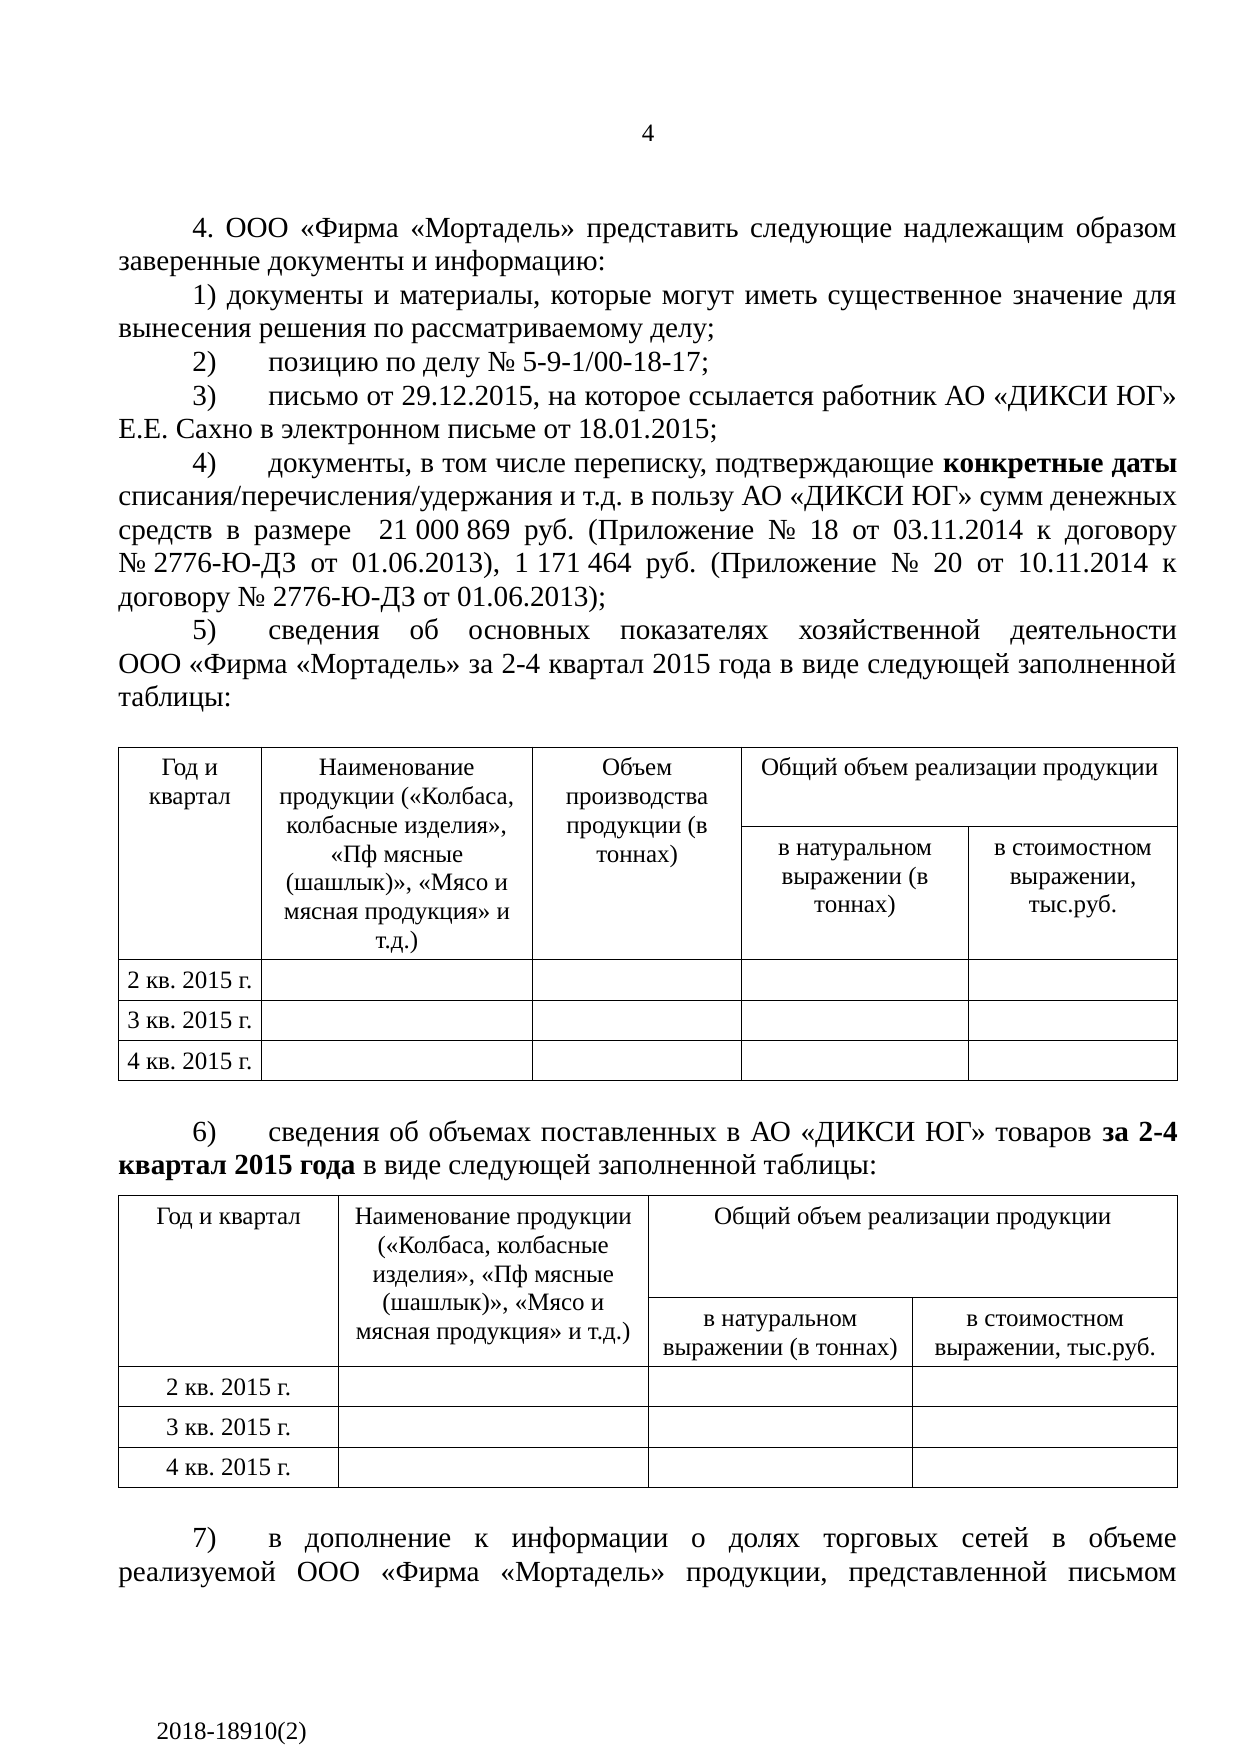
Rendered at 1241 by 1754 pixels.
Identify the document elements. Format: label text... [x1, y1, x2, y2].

table_cell [262, 960, 532, 1000]
table_cell в стоимостном выражении, тыс.руб. [969, 827, 1177, 959]
table_cell [533, 1041, 741, 1080]
table_cell [969, 1041, 1177, 1080]
table_cell [533, 1001, 741, 1040]
table_cell 2 кв. 2015 г. [119, 960, 261, 1000]
table_cell 3 кв. 2015 г. [119, 1407, 338, 1447]
list документы, в том числе переписку, подтверждающие конкретные даты списания/перечисления/удержания и т.д. в пользу АО «ДИКСИ ЮГ» сумм денежных средств в размере 21 000 869 руб. (Приложение № 18 от 03.11.2014 к договору № 2776-Ю-ДЗ от 01.06.2013), 1 171 464 руб. (Приложение № 20 от 10.11.2014 к договору № 2776-Ю-ДЗ от 01.06.2013); [118, 445, 1177, 612]
table_cell [339, 1448, 648, 1487]
table_cell [262, 1001, 532, 1040]
table_header Год и квартал [119, 1196, 338, 1366]
table_cell [533, 960, 741, 1000]
table_cell в натуральном выражении (в тоннах) [742, 827, 968, 959]
table_cell 4 кв. 2015 г. [119, 1448, 338, 1487]
list в дополнение к информации о долях торговых сетей в объеме реализуемой ООО «Фирма «Мортадель» продукции, представленной письмом [118, 1521, 1177, 1588]
table_header Год и квартал [119, 748, 261, 959]
text 4. ООО «Фирма «Мортадель» представить следующие надлежащим образом заверенные документы и информацию: [118, 210, 1177, 277]
table_cell [913, 1407, 1177, 1447]
table_cell [649, 1367, 912, 1406]
table_header Наименование продукции («Колбаса, колбасные изделия», «Пф мясные (шашлык)», «Мясо и мясная продукция» и т.д.) [339, 1196, 648, 1366]
list сведения об объемах поставленных в АО «ДИКСИ ЮГ» товаров за 2-4 квартал 2015 года в виде следующей заполненной таблицы: [118, 1114, 1177, 1181]
list позицию по делу № 5-9-1/00-18-17; [118, 344, 1177, 378]
table_cell 2 кв. 2015 г. [119, 1367, 338, 1406]
table_cell [262, 1041, 532, 1080]
list письмо от 29.12.2015, на которое ссылается работник АО «ДИКСИ ЮГ» Е.Е. Сахно в электронном письме от 18.01.2015; [118, 378, 1177, 445]
table_cell [742, 1041, 968, 1080]
table_header Объем производства продукции (в тоннах) [533, 748, 741, 959]
table_header Общий объем реализации продукции [649, 1196, 1177, 1297]
table_cell [339, 1407, 648, 1447]
text 1) документы и материалы, которые могут иметь существенное значение для вынесения решения по рассматриваемому делу; [118, 277, 1177, 344]
table_cell [969, 1001, 1177, 1040]
list сведения об основных показателях хозяйственной деятельности ООО «Фирма «Мортадель» за 2-4 квартал 2015 года в виде следующей заполненной таблицы: [118, 612, 1177, 713]
table_cell [913, 1448, 1177, 1487]
table_cell [339, 1367, 648, 1406]
table_cell в натуральном выражении (в тоннах) [649, 1298, 912, 1366]
table_cell [649, 1448, 912, 1487]
table_cell в стоимостном выражении, тыс.руб. [913, 1298, 1177, 1366]
table_cell [742, 960, 968, 1000]
table_header Общий объем реализации продукции [742, 748, 1177, 826]
table_cell [649, 1407, 912, 1447]
table_cell [742, 1001, 968, 1040]
table_cell [969, 960, 1177, 1000]
table_cell [913, 1367, 1177, 1406]
table_cell 4 кв. 2015 г. [119, 1041, 261, 1080]
table_header Наименование продукции («Колбаса, колбасные изделия», «Пф мясные (шашлык)», «Мясо и мясная продукция» и т.д.) [262, 748, 532, 959]
table_cell 3 кв. 2015 г. [119, 1001, 261, 1040]
